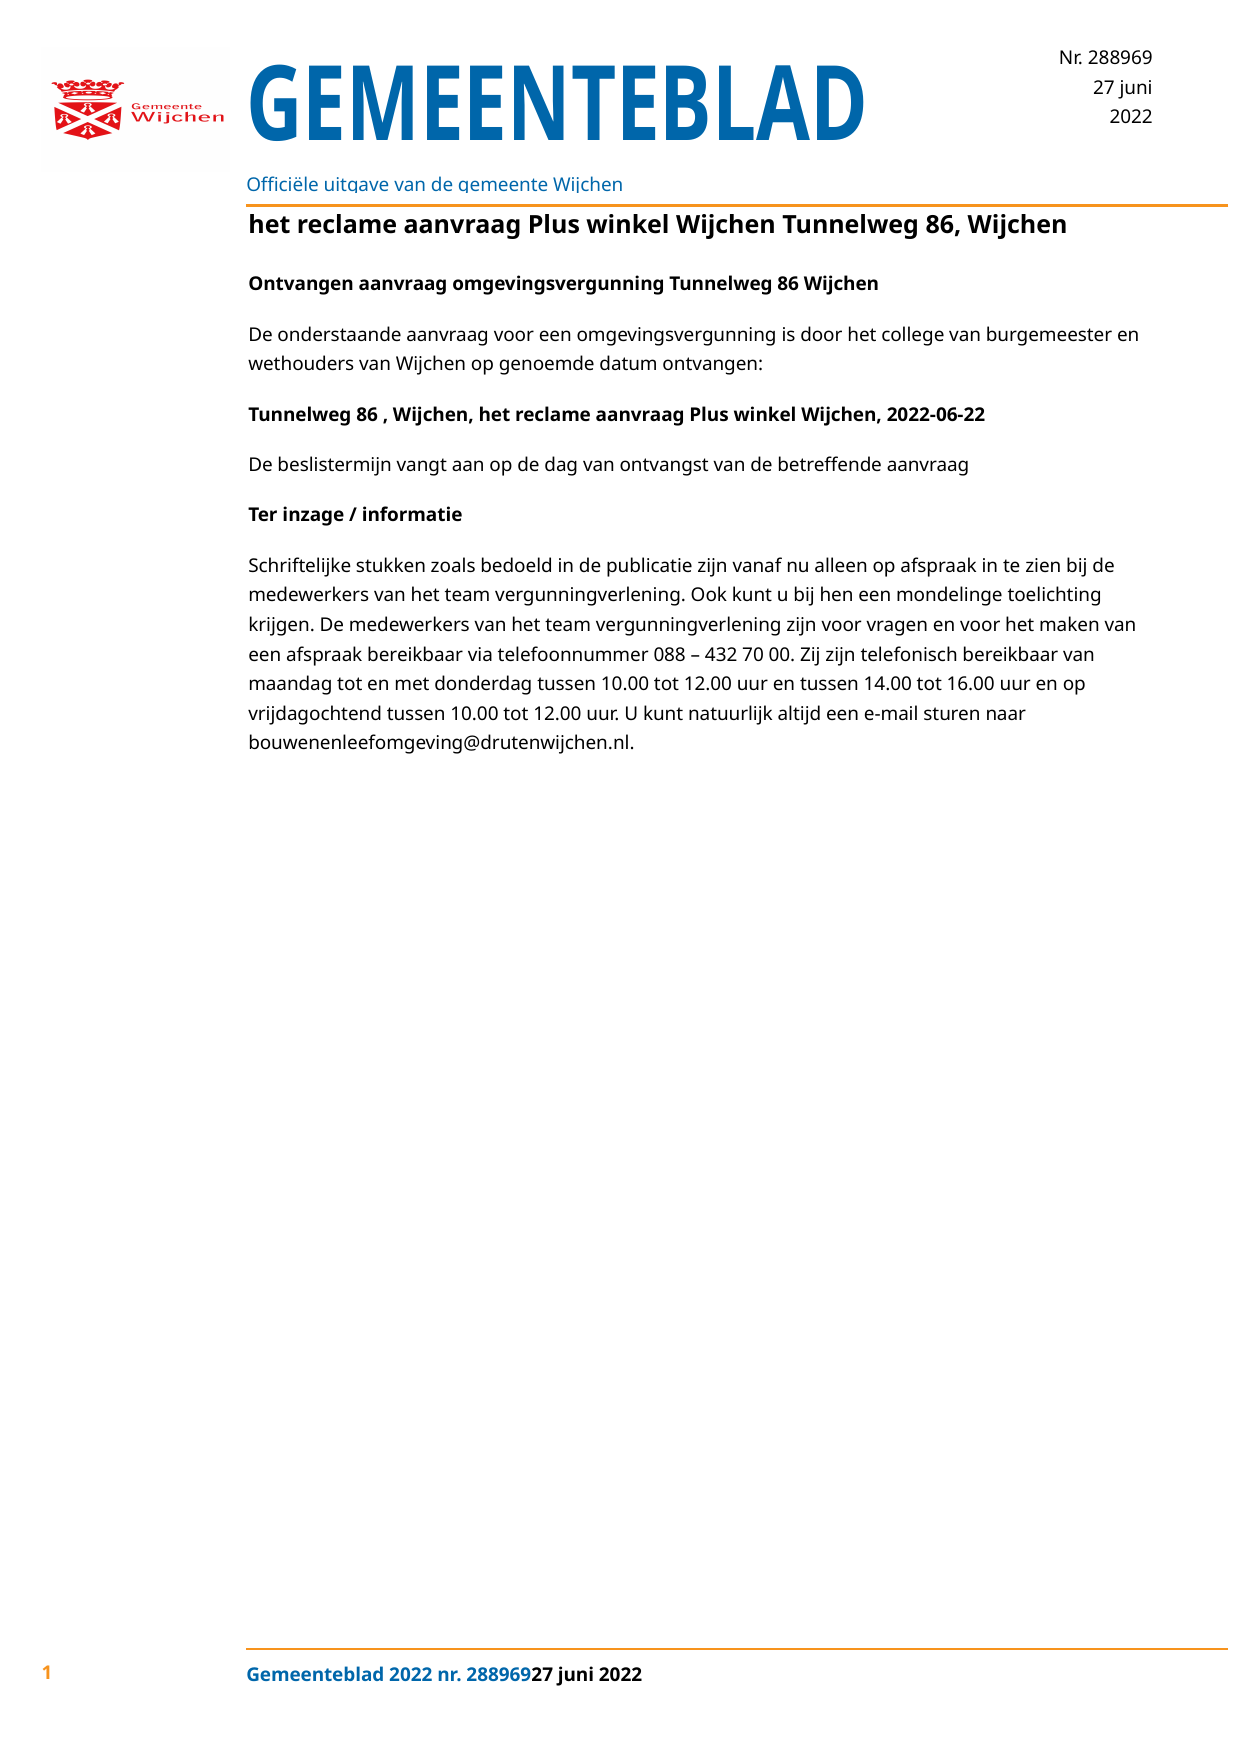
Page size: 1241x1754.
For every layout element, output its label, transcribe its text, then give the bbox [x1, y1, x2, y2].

text De beslistermijn vangt aan op de dag van ontvangst van de betreffende aanvraag [248, 451, 1152, 477]
text het reclame aanvraag Plus winkel Wijchen Tunnelweg 86, Wijchen [248, 207, 1152, 241]
picture [41, 47, 231, 172]
text Tunnelweg 86 , Wijchen, het reclame aanvraag Plus winkel Wijchen, 2022-06-22 [248, 401, 1152, 426]
text Ter inzage / informatie [248, 502, 1152, 527]
text De onderstaande aanvraag voor een omgevingsvergunning is door het college van burgemeester en wethouders van Wijchen op genoemde datum ontvangen: [248, 321, 1152, 376]
text Schriftelijke stukken zoals bedoeld in de publicatie zijn vanaf nu alleen op afspraak in te zien bij de medewerkers van het team vergunningverlening. Ook kunt u bij hen een mondelinge toelichting krijgen. De medewerkers van het team vergunningverlening zijn voor vragen en voor het maken van een afspraak bereikbaar via telefoonnummer 088 – 432 70 00. Zij zijn telefonisch bereikbaar van maandag tot en met donderdag tussen 10.00 tot 12.00 uur en tussen 14.00 tot 16.00 uur en op vrijdagochtend tussen 10.00 tot 12.00 uur. U kunt natuurlijk altijd een e-mail sturen naar bouwenenleefomgeving@drutenwijchen.nl. [248, 552, 1152, 755]
text Ontvangen aanvraag omgevingsvergunning Tunnelweg 86 Wijchen [248, 270, 1152, 296]
